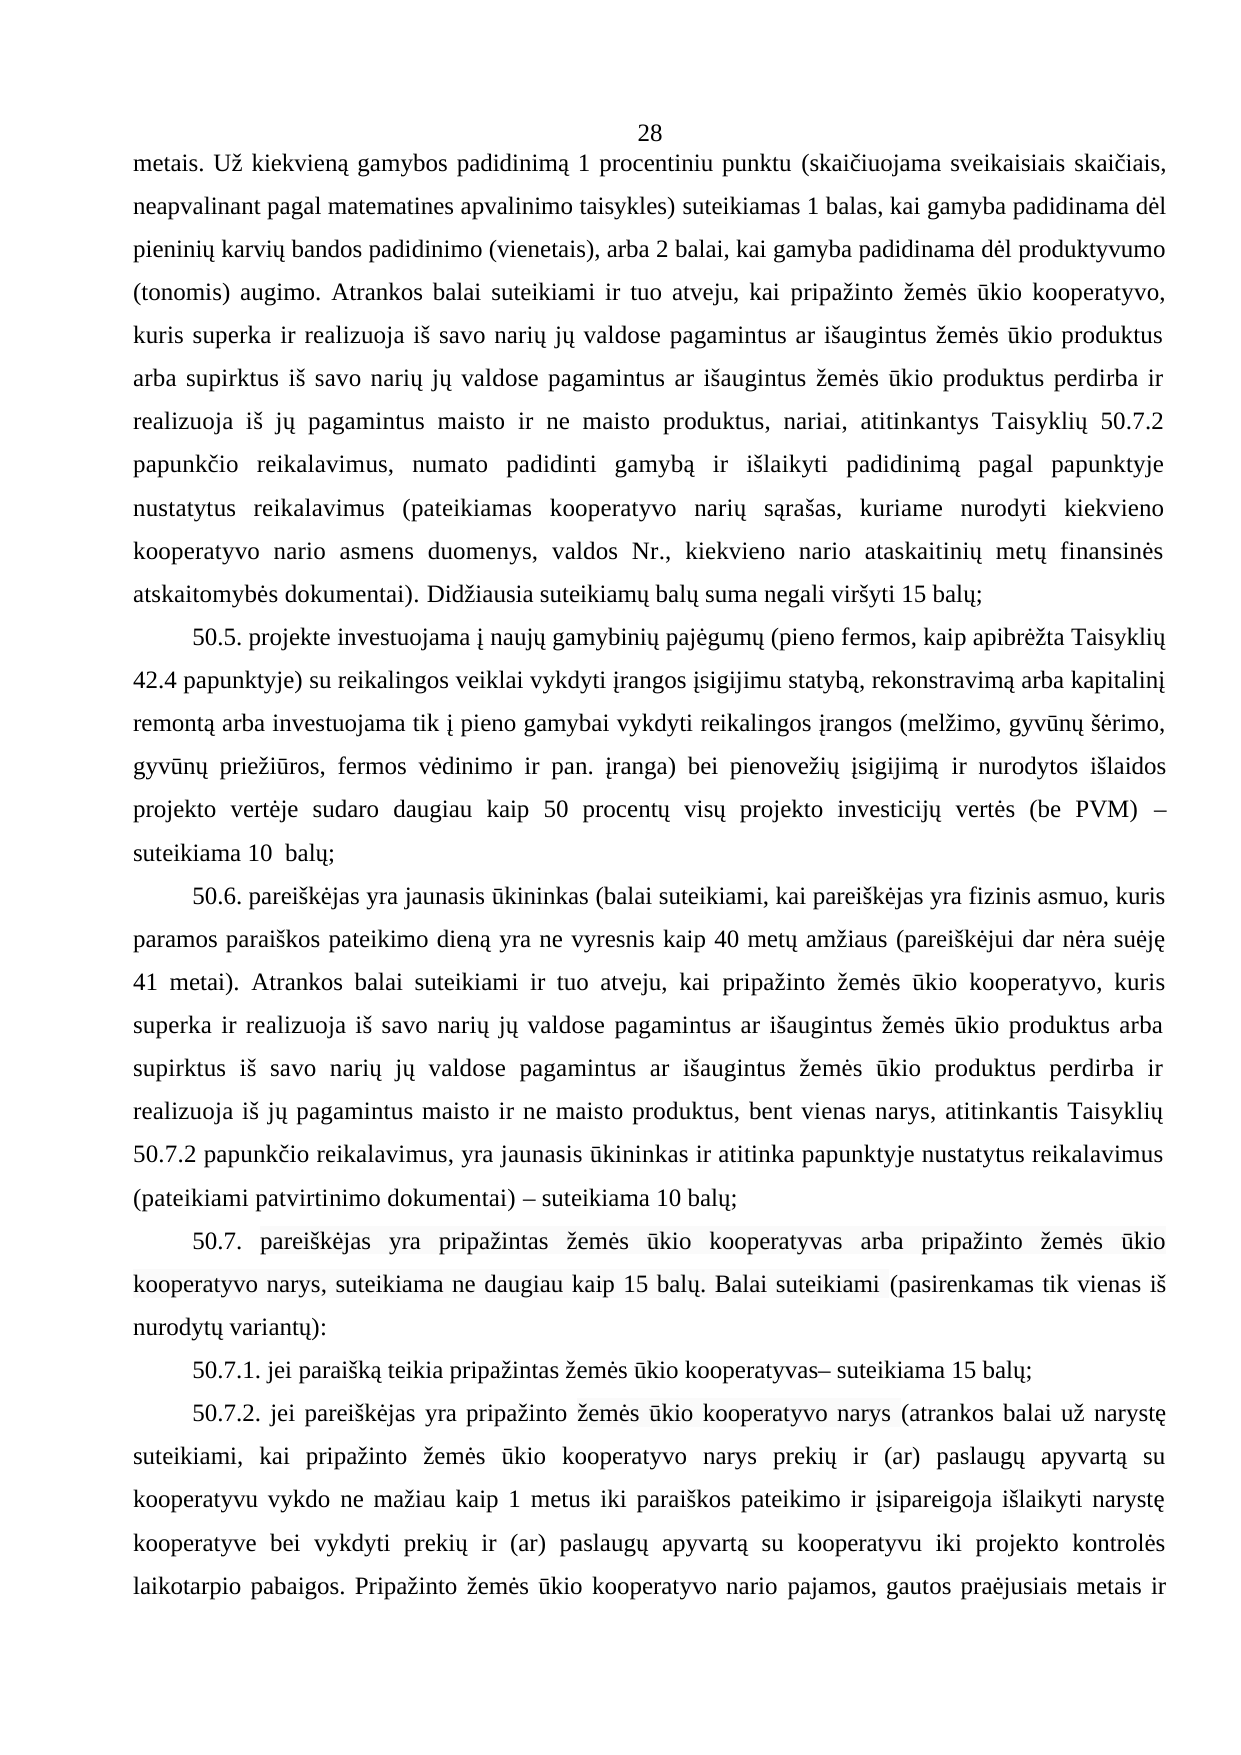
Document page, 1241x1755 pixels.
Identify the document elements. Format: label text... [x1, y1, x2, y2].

text 50.7.1. jei paraišką teikia pripažintas žemės ūkio kooperatyvas– suteikiama 15 balų; [133, 1355, 1166, 1384]
text 50.7. pareiškėjas yra pripažintas žemės ūkio kooperatyvas arba pripažinto žemės ūkio kooperatyvo narys, suteikiama ne daugiau kaip 15 balų. Balai suteikiami (pasirenkamas tik vienas iš nurodytų variantų): [133, 1226, 1166, 1341]
text 50.6. pareiškėjas yra jaunasis ūkininkas (balai suteikiami, kai pareiškėjas yra fizinis asmuo, kuris paramos paraiškos pateikimo dieną yra ne vyresnis kaip 40 metų amžiaus (pareiškėjui dar nėra suėję 41 metai). Atrankos balai suteikiami ir tuo atveju, kai pripažinto žemės ūkio kooperatyvo, kuris superka ir realizuoja iš savo narių jų valdose pagamintus ar išaugintus žemės ūkio produktus arba supirktus iš savo narių jų valdose pagamintus ar išaugintus žemės ūkio produktus perdirba ir realizuoja iš jų pagamintus maisto ir ne maisto produktus, bent vienas narys, atitinkantis Taisyklių 50.7.2 papunkčio reikalavimus, yra jaunasis ūkininkas ir atitinka papunktyje nustatytus reikalavimus (pateikiami patvirtinimo dokumentai) – suteikiama 10 balų; [133, 881, 1166, 1211]
text metais. Už kiekvieną gamybos padidinimą 1 procentiniu punktu (skaičiuojama sveikaisiais skaičiais, neapvalinant pagal matematines apvalinimo taisykles) suteikiamas 1 balas, kai gamyba padidinama dėl pieninių karvių bandos padidinimo (vienetais), arba 2 balai, kai gamyba padidinama dėl produktyvumo (tonomis) augimo. Atrankos balai suteikiami ir tuo atveju, kai pripažinto žemės ūkio kooperatyvo, kuris superka ir realizuoja iš savo narių jų valdose pagamintus ar išaugintus žemės ūkio produktus arba supirktus iš savo narių jų valdose pagamintus ar išaugintus žemės ūkio produktus perdirba ir realizuoja iš jų pagamintus maisto ir ne maisto produktus, nariai, atitinkantys Taisyklių 50.7.2 papunkčio reikalavimus, numato padidinti gamybą ir išlaikyti padidinimą pagal papunktyje nustatytus reikalavimus (pateikiamas kooperatyvo narių sąrašas, kuriame nurodyti kiekvieno kooperatyvo nario asmens duomenys, valdos Nr., kiekvieno nario ataskaitinių metų finansinės atskaitomybės dokumentai). Didžiausia suteikiamų balų suma negali viršyti 15 balų; [133, 148, 1166, 608]
text 50.5. projekte investuojama į naujų gamybinių pajėgumų (pieno fermos, kaip apibrėžta Taisyklių 42.4 papunktyje) su reikalingos veiklai vykdyti įrangos įsigijimu statybą, rekonstravimą arba kapitalinį remontą arba investuojama tik į pieno gamybai vykdyti reikalingos įrangos (melžimo, gyvūnų šėrimo, gyvūnų priežiūros, fermos vėdinimo ir pan. įranga) bei pienovežių įsigijimą ir nurodytos išlaidos projekto vertėje sudaro daugiau kaip 50 procentų visų projekto investicijų vertės (be PVM) – suteikiama 10 balų; [133, 622, 1166, 866]
text 50.7.2. jei pareiškėjas yra pripažinto žemės ūkio kooperatyvo narys (atrankos balai už narystę suteikiami, kai pripažinto žemės ūkio kooperatyvo narys prekių ir (ar) paslaugų apyvartą su kooperatyvu vykdo ne mažiau kaip 1 metus iki paraiškos pateikimo ir įsipareigoja išlaikyti narystę kooperatyve bei vykdyti prekių ir (ar) paslaugų apyvartą su kooperatyvu iki projekto kontrolės laikotarpio pabaigos. Pripažinto žemės ūkio kooperatyvo nario pajamos, gautos praėjusiais metais ir [133, 1398, 1166, 1599]
